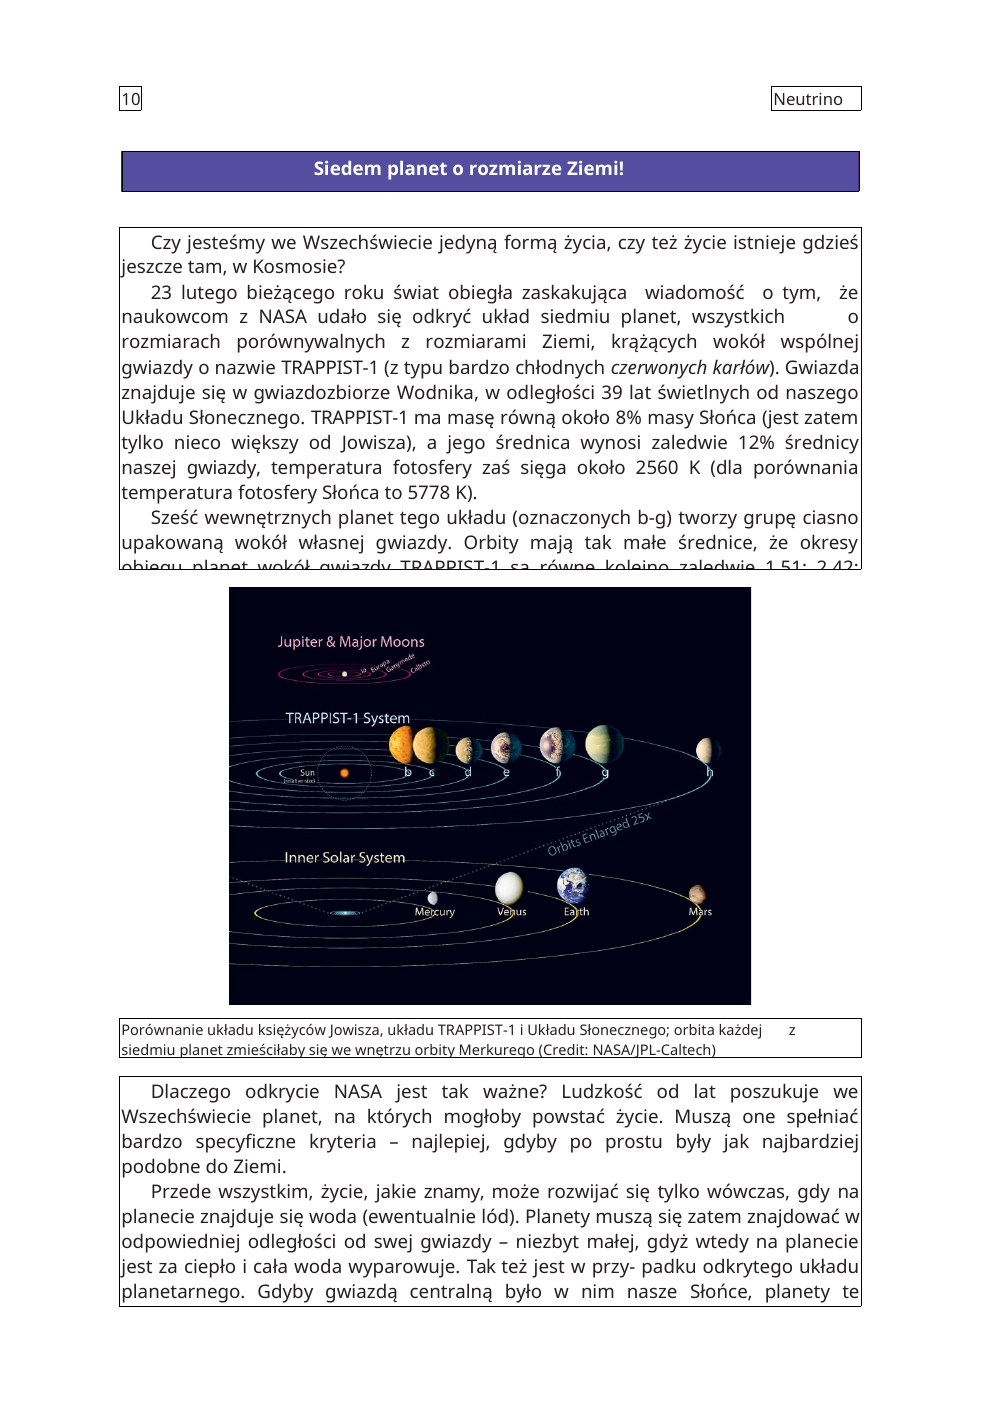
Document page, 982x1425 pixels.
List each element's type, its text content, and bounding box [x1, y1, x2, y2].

text Porównanie układu księżyców Jowisza, układu TRAPPIST-1 i Układu Słonecznego; orbita każdej z siedmiu planet zmieściłaby się we wnętrzu orbity Merkurego (Credit: NASA/JPL-Caltech) [121, 1020, 828, 1057]
text Dlaczego odkrycie NASA jest tak ważne? Ludzkość od lat poszukuje we Wszechświecie planet, na których mogłoby powstać życie. Muszą one spełniać bardzo specyficzne kryteria – najlepiej, gdyby po prostu były jak najbardziej podobne do Ziemi. [121, 1079, 859, 1179]
text 23 lutego bieżącego roku świat obiegła zaskakująca wiadomość o tym, że naukowcom z NASA udało się odkryć układ siedmiu planet, wszystkich o rozmiarach porównywalnych z rozmiarami Ziemi, krążących wokół wspólnej gwiazdy o nazwie TRAPPIST-1 (z typu bardzo chłodnych czerwonych karłów). Gwiazda znajduje się w gwiazdozbiorze Wodnika, w odległości 39 lat świetlnych od naszego Układu Słonecznego. TRAPPIST-1 ma masę równą około 8% masy Słońca (jest zatem tylko nieco większy od Jowisza), a jego średnica wynosi zaledwie 12% średnicy naszej gwiazdy, temperatura fotosfery zaś sięga około 2560 K (dla porównania temperatura fotosfery Słońca to 5778 K). [121, 279, 859, 505]
text Przede wszystkim, życie, jakie znamy, może rozwijać się tylko wówczas, gdy na planecie znajduje się woda (ewentualnie lód). Planety muszą się zatem znajdować w odpowiedniej odległości od swej gwiazdy – niezbyt małej, gdyż wtedy na planecie jest za ciepło i cała woda wyparowuje. Tak też jest w przy- padku odkrytego układu planetarnego. Gdyby gwiazdą centralną było w nim nasze Słońce, planety te „upiekłyby się”. Jednakże TRAPPIST-1 jest wystarcza- [121, 1179, 859, 1306]
picture [229, 587, 752, 1005]
text Siedem planet o rozmiarze Ziemi! [313, 155, 859, 181]
text Neutrino 35 [773, 88, 861, 110]
text Sześć wewnętrznych planet tego układu (oznaczonych b-g) tworzy grupę ciasno upakowaną wokół własnej gwiazdy. Orbity mają tak małe średnice, że okresy obiegu planet wokół gwiazdy TRAPPIST-1 są równe kolejno zaledwie 1,51; 2,42; 4,04; 6,06; 9,1 oraz 12,35 dób ziemskich! [121, 505, 859, 568]
text Czy jesteśmy we Wszechświecie jedyną formą życia, czy też życie istnieje gdzieś jeszcze tam, w Kosmosie? [121, 229, 859, 279]
text 10 [121, 88, 141, 110]
